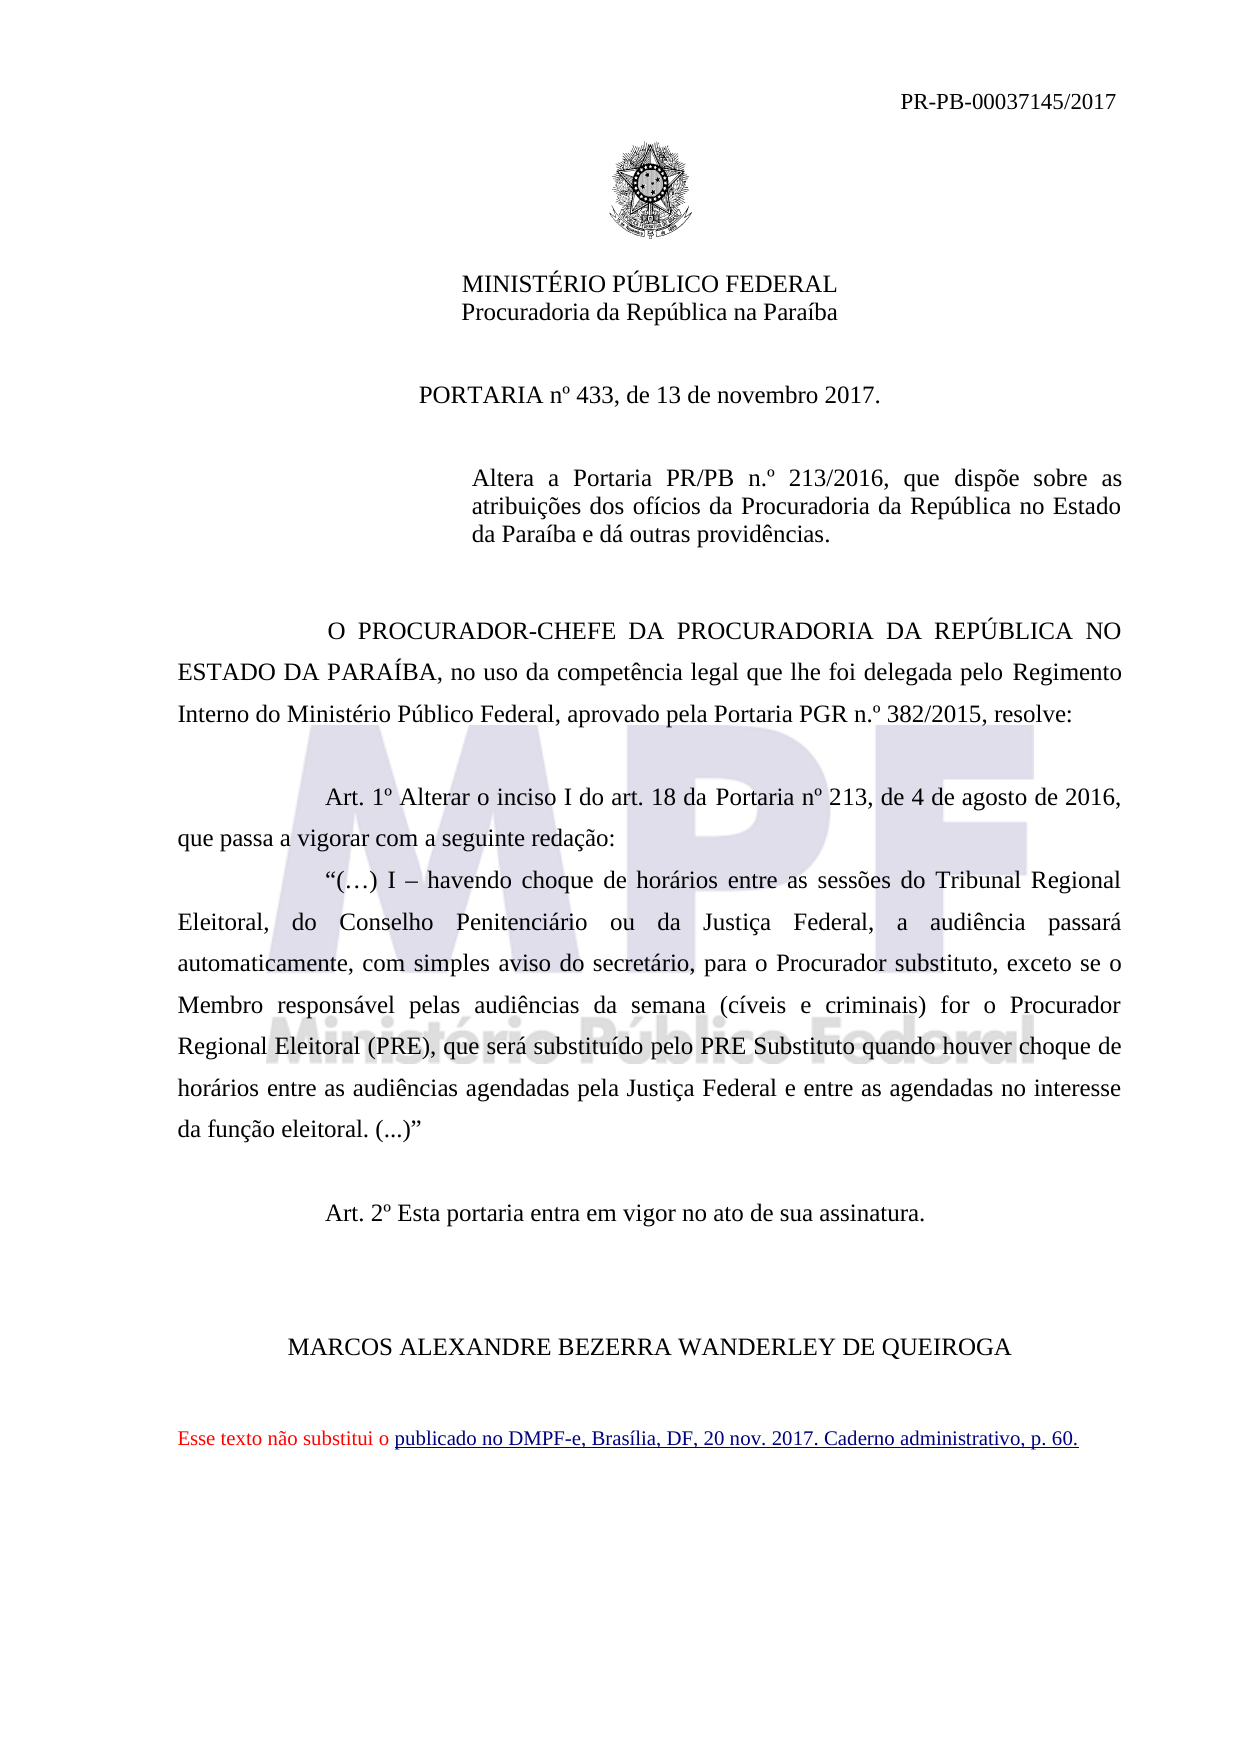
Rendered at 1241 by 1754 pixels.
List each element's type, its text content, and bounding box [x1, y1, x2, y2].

text O PROCURADOR-CHEFE DA PROCURADORIA DA REPÚBLICA NO ESTADO DA PARAÍBA, no uso da competência legal que lhe foi delegada pelo Regimento Interno do Ministério Público Federal, aprovado pela Portaria PGR n.º 382/2015, resolve: [177, 617, 1122, 728]
text MINISTÉRIO PÚBLICO FEDERAL [177, 270, 1122, 298]
text Art. 2º Esta portaria entra em vigor no ato de sua assinatura. [177, 1199, 1122, 1226]
text PORTARIA nº 433, de 13 de novembro 2017. [177, 381, 1122, 409]
text Altera a Portaria PR/PB n.º 213/2016, que dispõe sobre as atribuições dos ofícios da Procuradoria da República no Estado da Paraíba e dá outras providências. [472, 464, 1122, 547]
text MARCOS ALEXANDRE BEZERRA WANDERLEY DE QUEIROGA [177, 1333, 1122, 1360]
text Esse texto não substitui o publicado no DMPF-e, Brasília, DF, 20 nov. 2017. Caderno administrativo, p. 60. [177, 1427, 1122, 1450]
text “(…) I – havendo choque de horários entre as sessões do Tribunal Regional Eleitoral, do Conselho Penitenciário ou da Justiça Federal, a audiência passará automaticamente, com simples aviso do secretário, para o Procurador substituto, exceto se o Membro responsável pelas audiências da semana (cíveis e criminais) for o Procurador Regional Eleitoral (PRE), que será substituído pelo PRE Substituto quando houver choque de horários entre as audiências agendadas pela Justiça Federal e entre as agendadas no interesse da função eleitoral. (...)” [177, 866, 1122, 1143]
picture [266, 852, 1034, 866]
picture [266, 728, 1034, 783]
text PR-PB-00037145/2017 [177, 88, 1122, 114]
text Procuradoria da República na Paraíba [177, 298, 1122, 326]
picture [606, 135, 693, 239]
text Art. 1º Alterar o inciso I do art. 18 da Portaria nº 213, de 4 de agosto de 2016, que passa a vigorar com a seguinte redação: [177, 783, 1122, 852]
